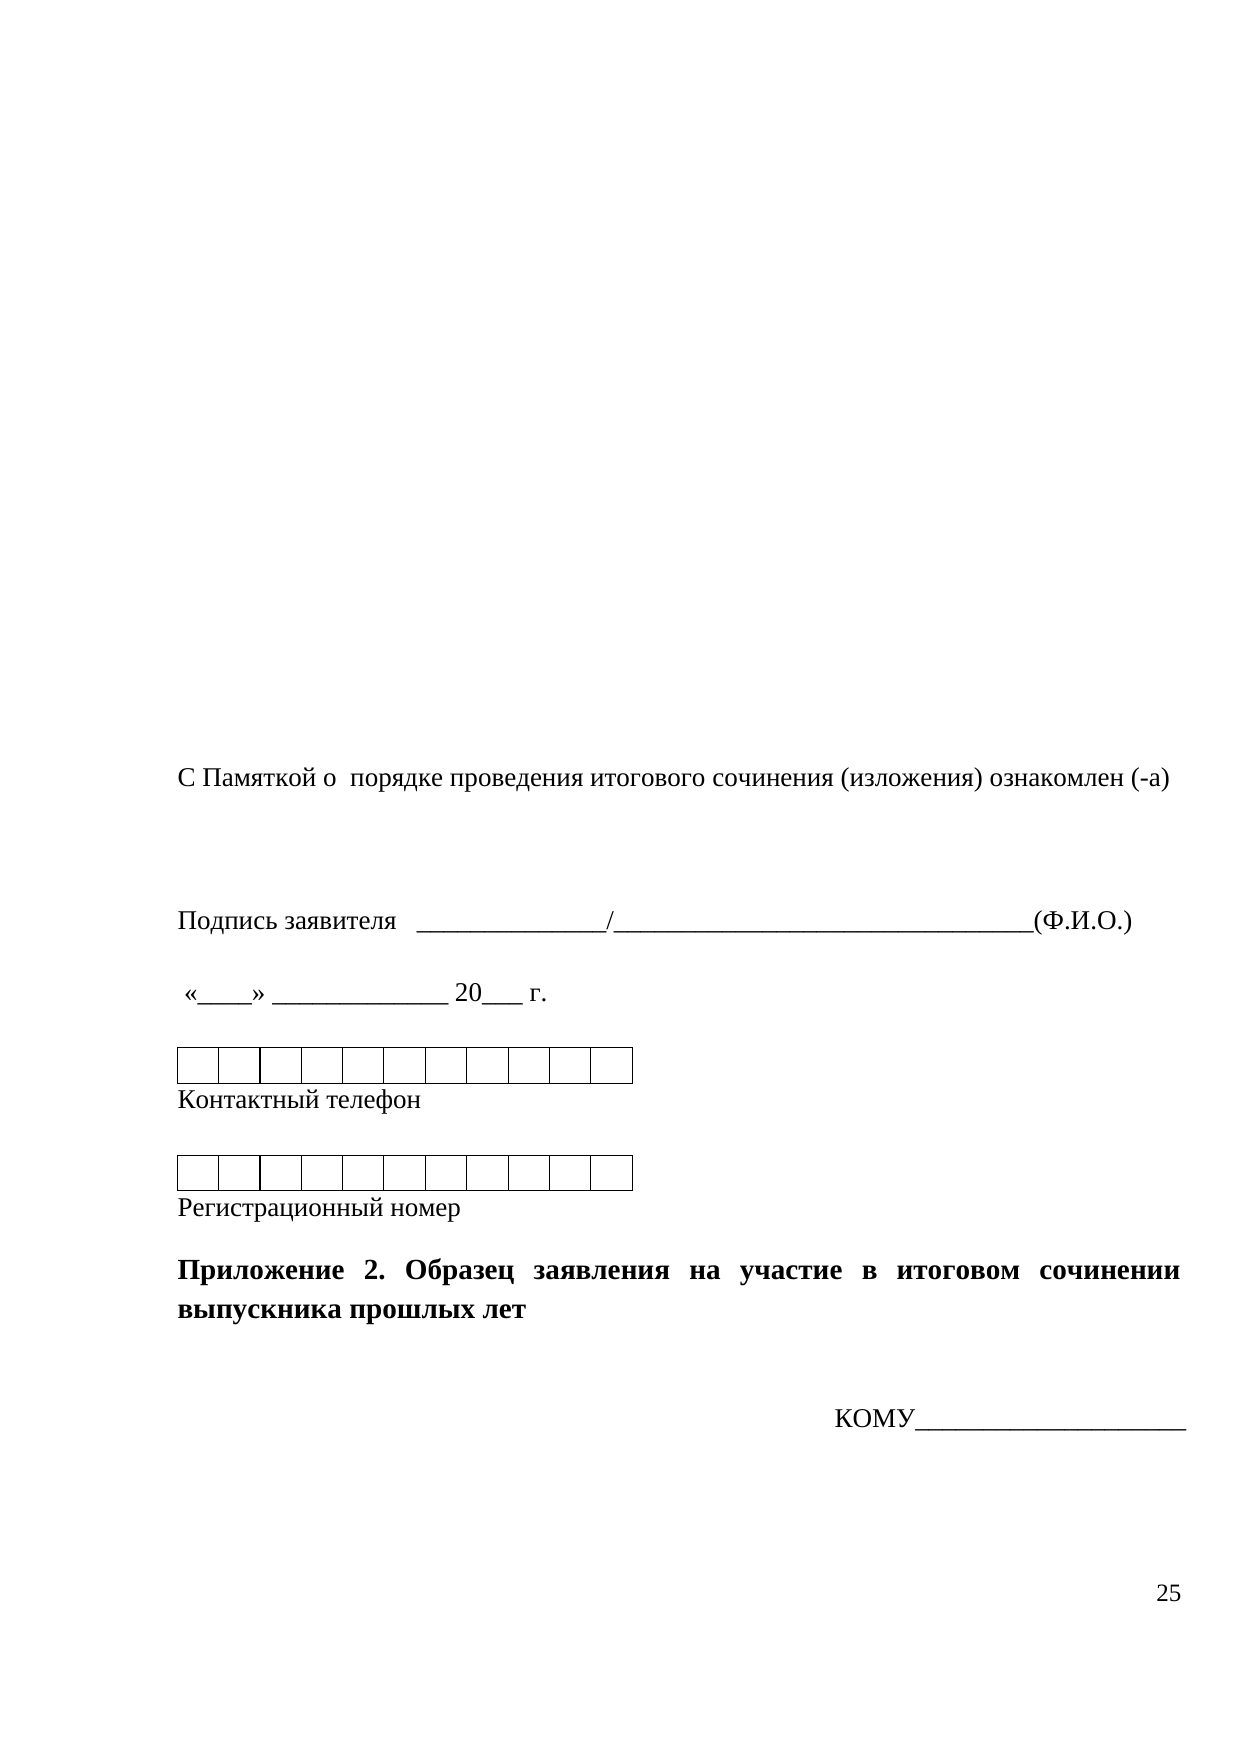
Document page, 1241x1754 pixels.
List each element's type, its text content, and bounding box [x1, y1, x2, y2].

table_header [509, 1048, 549, 1082]
table_header КОМУ____________________ [637, 1367, 1197, 1562]
table_header [178, 1048, 218, 1082]
subtitle Приложение 2. Образец заявления на участие в итоговом сочинении выпускника прошлых лет [177, 1252, 1181, 1324]
text Контактный телефон [177, 1083, 1181, 1115]
table_header [509, 1156, 549, 1190]
table_header [302, 1048, 342, 1082]
text Подпись заявителя ______________/_______________________________(Ф.И.О.) [177, 904, 1181, 935]
table_header [591, 1156, 632, 1190]
text Регистрационный номер [177, 1191, 1181, 1223]
text C Памяткой о порядке проведения итогового сочинения (изложения) ознакомлен (-а) [177, 761, 1181, 792]
table_header [343, 1156, 383, 1190]
table_header [261, 1048, 301, 1082]
table_header [467, 1048, 508, 1082]
table_header [591, 1048, 632, 1082]
table_header [384, 1048, 425, 1082]
table_header [426, 1048, 466, 1082]
table_header [219, 1048, 259, 1082]
text «____» _____________ 20___ г. [177, 976, 1181, 1007]
table_header [219, 1156, 259, 1190]
table_header [302, 1156, 342, 1190]
table_header [550, 1156, 590, 1190]
table_header [426, 1156, 466, 1190]
table_header [261, 1156, 301, 1190]
table_header [177, 1367, 637, 1562]
table_header [467, 1156, 508, 1190]
table_header [384, 1156, 425, 1190]
table_header [178, 1156, 218, 1190]
table_header [343, 1048, 383, 1082]
table_header [550, 1048, 590, 1082]
